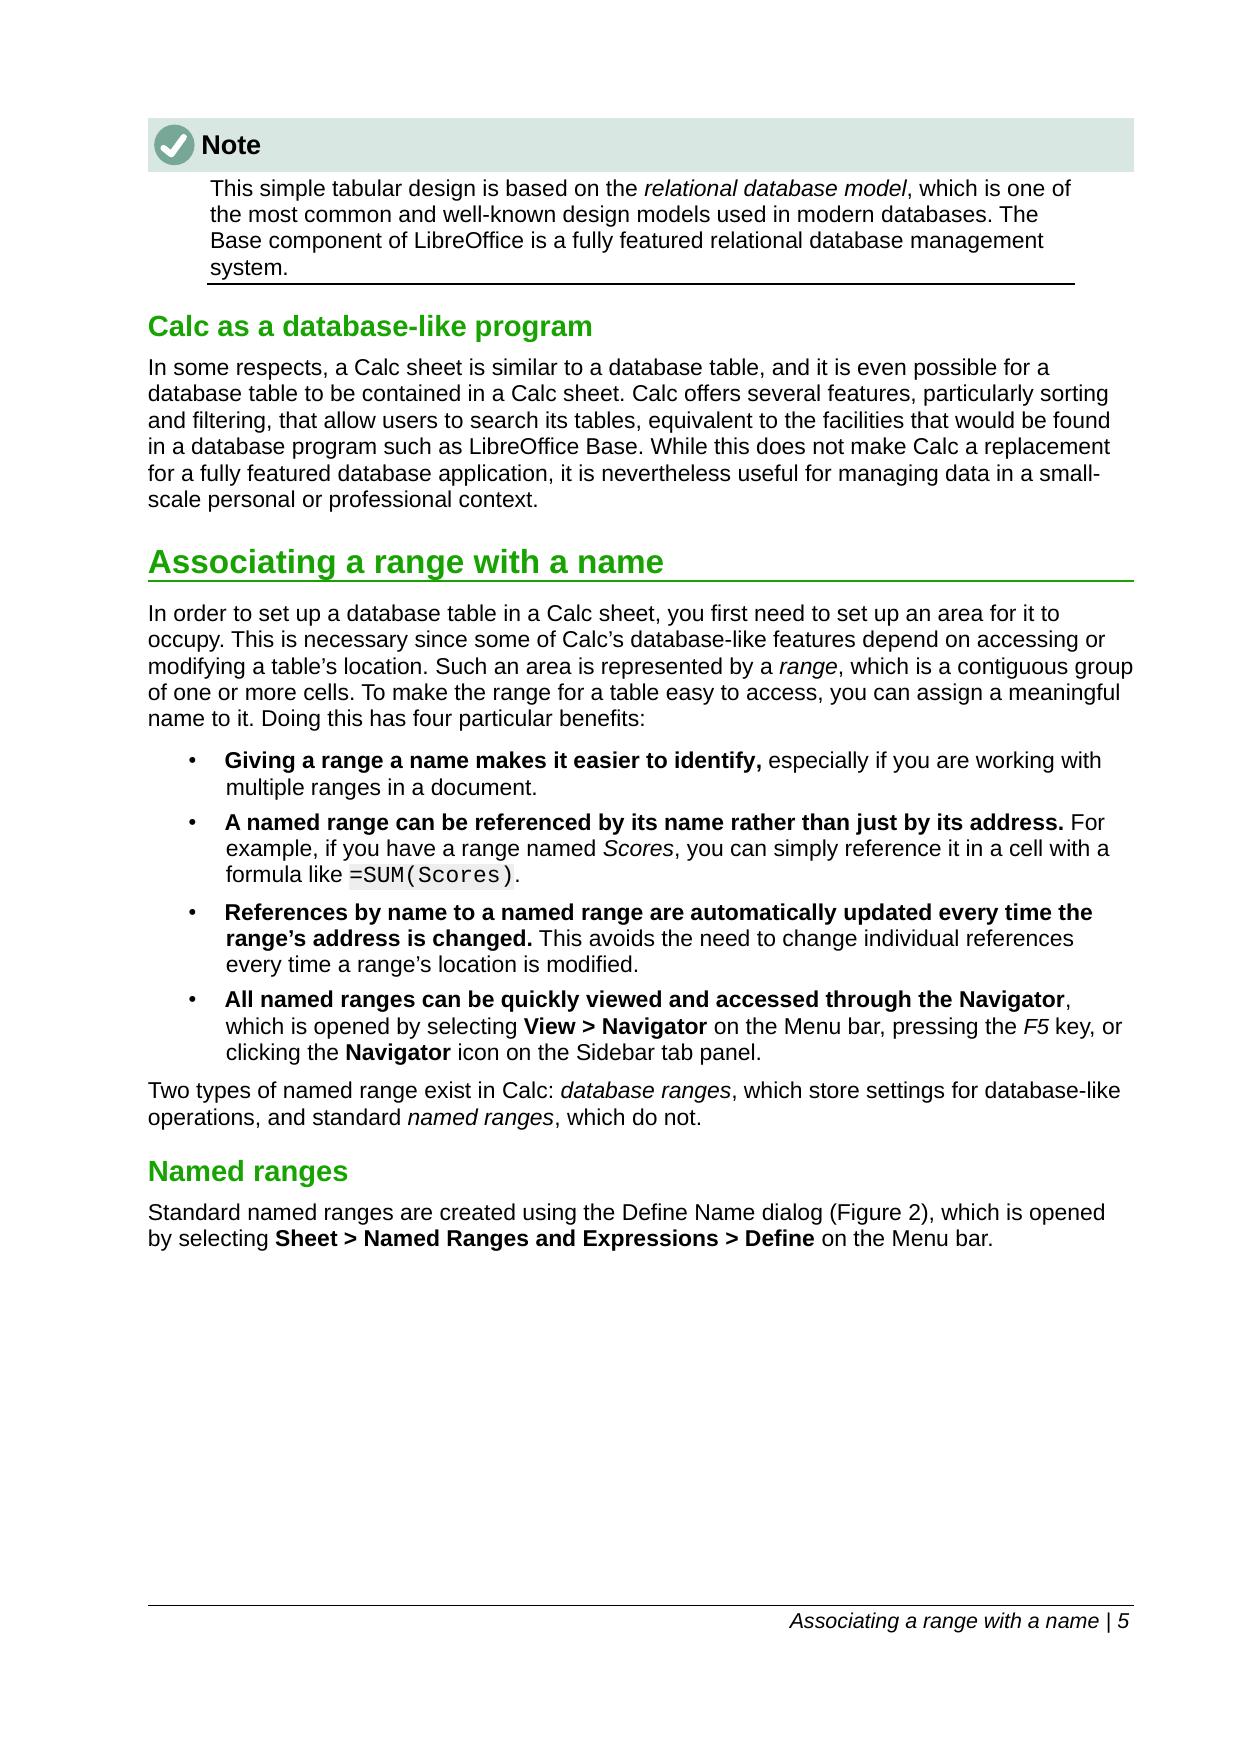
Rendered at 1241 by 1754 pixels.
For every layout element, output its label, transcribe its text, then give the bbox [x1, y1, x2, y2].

list A named range can be referenced by its name rather than just by its address. For example, if you have a range named Scores, you can simply reference it in a cell with a formula like =SUM(Scores). [185, 806, 1134, 890]
list Giving a range a name makes it easier to identify, especially if you are working with multiple ranges in a document. [185, 744, 1134, 800]
list All named ranges can be quickly viewed and accessed through the Navigator, which is opened by selecting View > Navigator on the Menu bar, pressing the F5 key, or clicking the Navigator icon on the Sidebar tab panel. [185, 983, 1134, 1068]
subtitle Note [148, 118, 1134, 172]
subtitle Named ranges [148, 1154, 1134, 1187]
text Two types of named range exist in Calc: database ranges, which store settings for database-like operations, and standard named ranges, which do not. [148, 1077, 1134, 1130]
list References by name to a named range are automatically updated every time the range’s address is changed. This avoids the need to change individual references every time a range’s location is modified. [185, 896, 1134, 978]
subtitle Associating a range with a name [148, 542, 1134, 580]
text This simple tabular design is based on the relational database model, which is one of the most common and well-known design models used in modern databases. The Base component of LibreOffice is a fully featured relational database management system. [207, 172, 1075, 283]
text Standard named ranges are created using the Define Name dialog (Figure 2), which is opened by selecting Sheet > Named Ranges and Expressions > Define on the Menu bar. [148, 1199, 1134, 1252]
text In some respects, a Calc sheet is similar to a database table, and it is even possible for a database table to be contained in a Calc sheet. Calc offers several features, particularly sorting and filtering, that allow users to search its tables, equivalent to the facilities that would be found in a database program such as LibreOffice Base. While this does not make Calc a replacement for a fully featured database application, it is nevertheless useful for managing data in a small-scale personal or professional context. [148, 354, 1134, 512]
subtitle Calc as a database-like program [148, 309, 1134, 342]
text In order to set up a database table in a Calc sheet, you first need to set up an area for it to occupy. This is necessary since some of Calc’s database-like features depend on accessing or modifying a table’s location. Such an area is represented by a range, which is a contiguous group of one or more cells. To make the range for a table easy to access, you can assign a meaningful name to it. Doing this has four particular benefits: [148, 600, 1134, 732]
